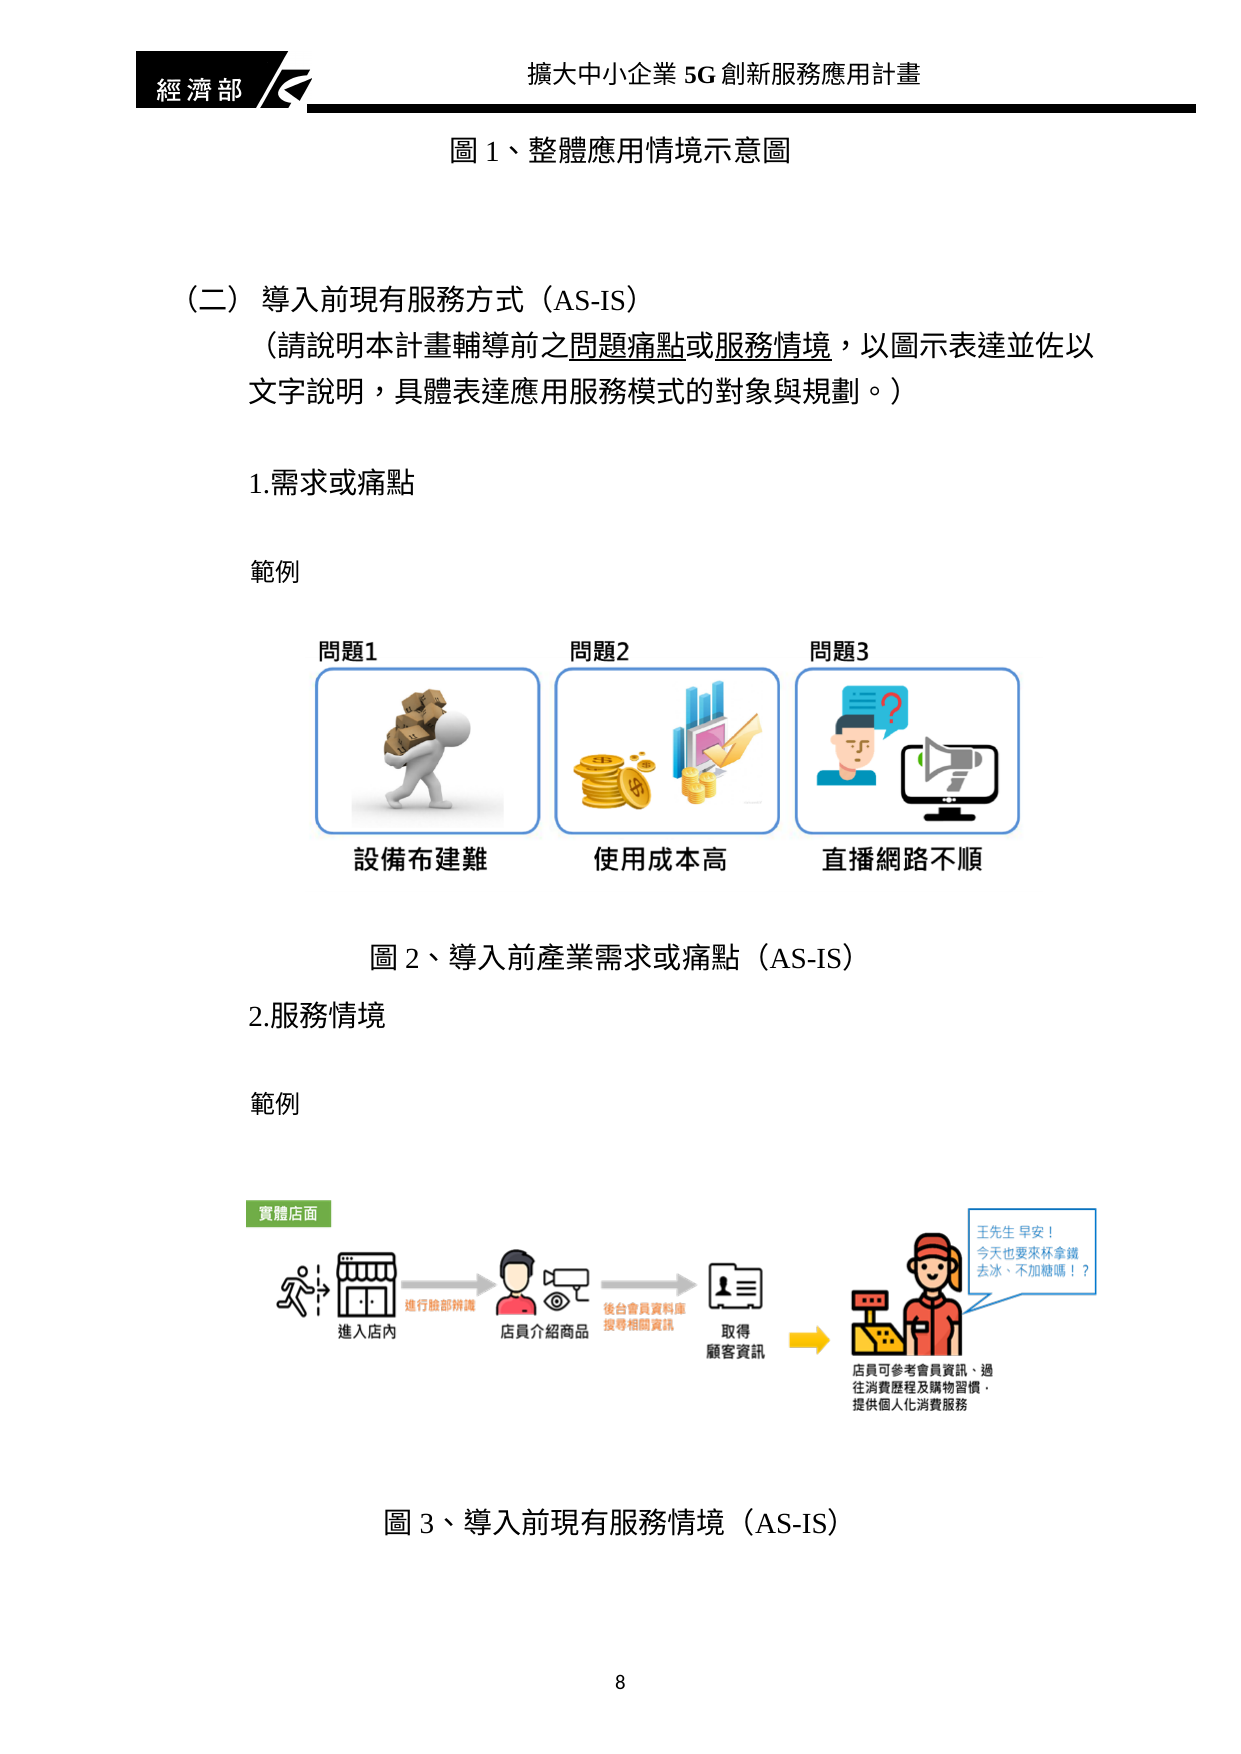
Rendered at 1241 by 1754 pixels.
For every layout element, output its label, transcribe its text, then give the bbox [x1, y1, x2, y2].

text 圖 3、導入前現有服務情境（AS-IS） [118, 1499, 1122, 1542]
picture [303, 630, 1043, 892]
picture [246, 1198, 1100, 1422]
list 導入前現有服務方式（AS-IS） [169, 274, 1122, 320]
text 圖 1、整體應用情境示意圖 [118, 127, 1122, 170]
picture [136, 51, 312, 108]
text 圖 2、導入前產業需求或痛點（AS-IS） [118, 934, 1122, 977]
text （請說明本計畫輔導前之問題痛點或服務情境，以圖示表達並佐以文字說明，具體表達應用服務模式的對象與規劃。） [248, 320, 1122, 411]
text 1.需求或痛點 [248, 457, 1122, 503]
text 2.服務情境 [248, 989, 1122, 1035]
